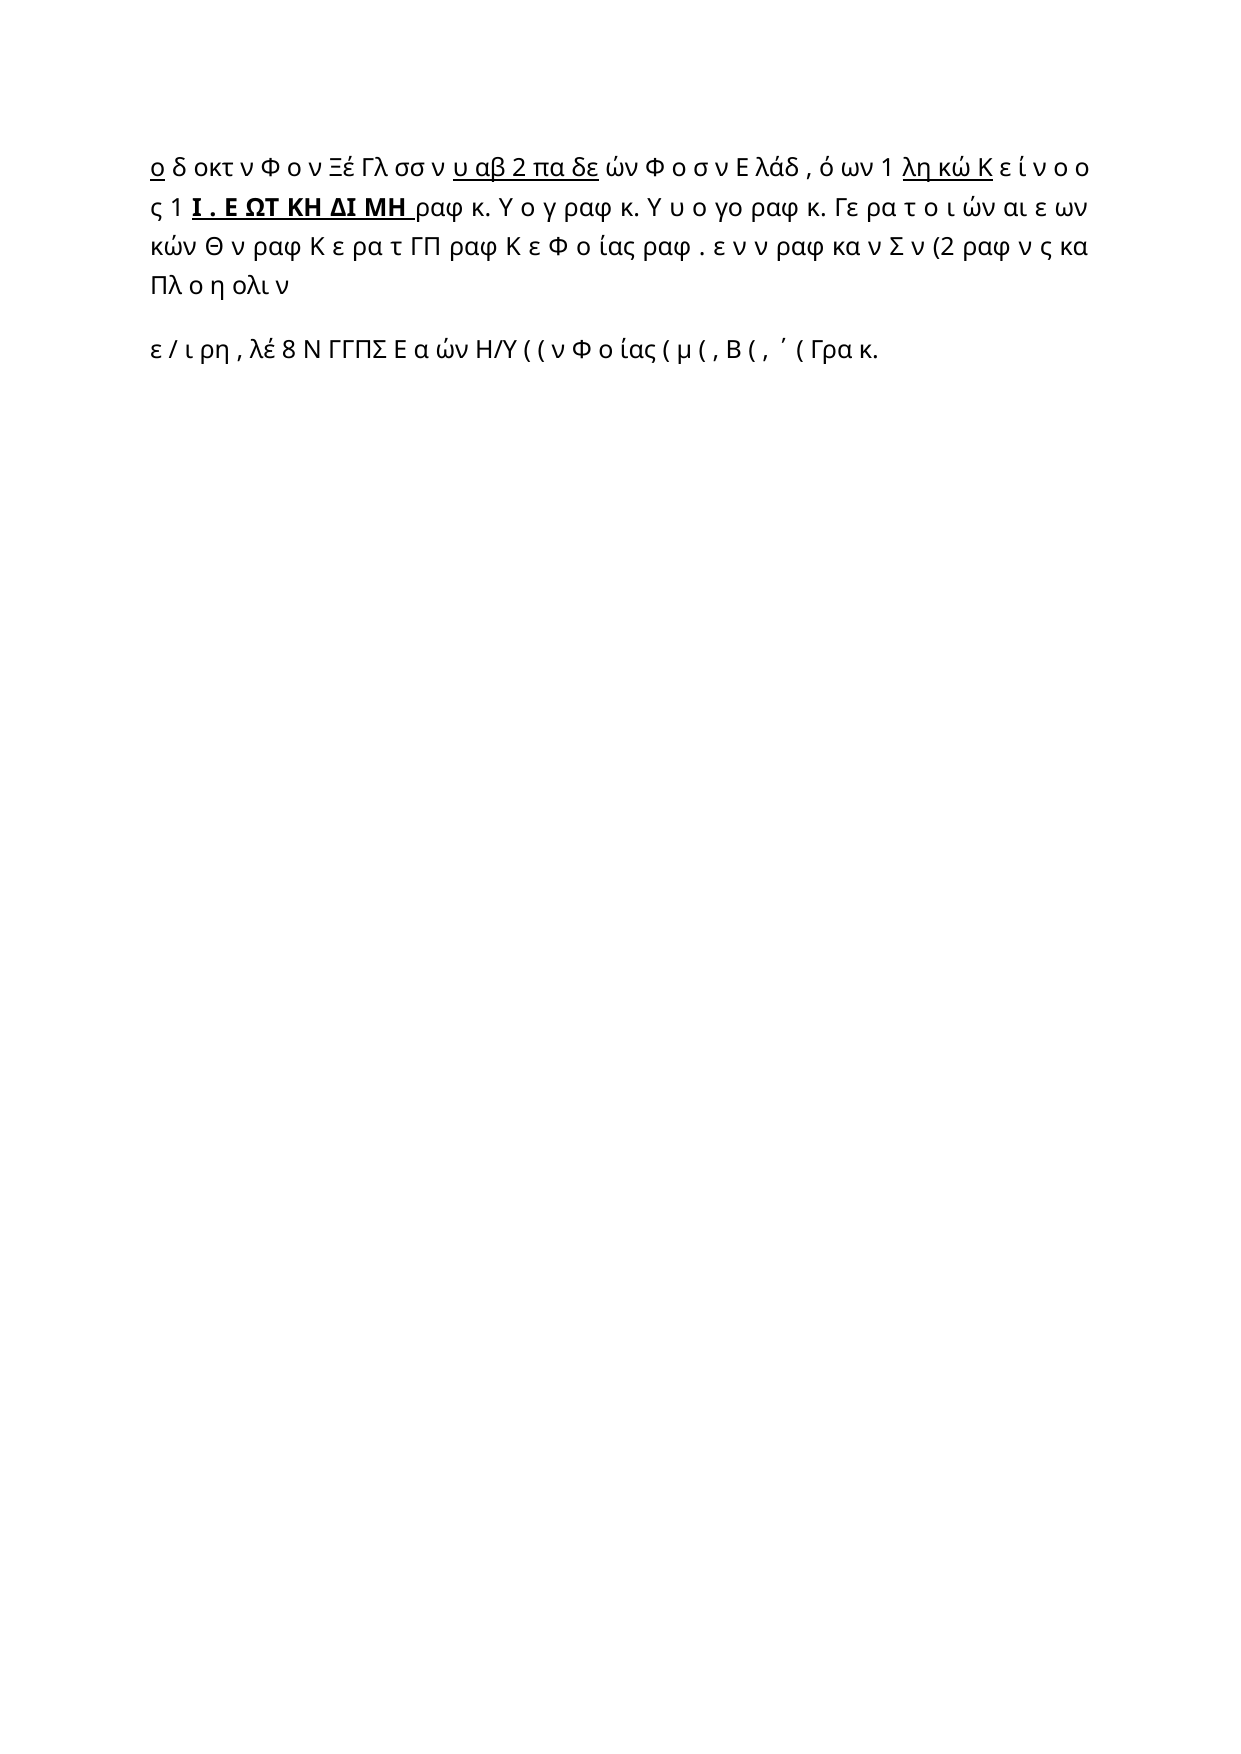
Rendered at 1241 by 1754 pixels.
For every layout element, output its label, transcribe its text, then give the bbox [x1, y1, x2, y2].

text ε / ι ρη , λέ 8 Ν ΓΓΠΣ Ε α ών Η/Υ ( ( ν Φ ο ίας ( μ ( , Β ( , ΄ ( Γρα κ. [150, 332, 1090, 366]
text ο δ οκτ ν Φ ο ν Ξέ Γλ σσ ν υ αβ 2 πα δε ών Φ ο σ ν Ε λάδ , ό ων 1 λη κώ Κ ε ί ν ο ο ς 1 Ι . Ε ΩΤ ΚΗ ΔΙ ΜΗ ραφ κ. Υ ο γ ραφ κ. Υ υ ο γο ραφ κ. Γε ρα τ ο ι ών αι ε ων κών Θ ν ραφ Κ ε ρα τ ΓΠ ραφ Κ ε Φ ο ίας ραφ . ε ν ν ραφ κα ν Σ ν (2 ραφ ν ς κα Πλ ο η ολι ν [150, 150, 1090, 302]
